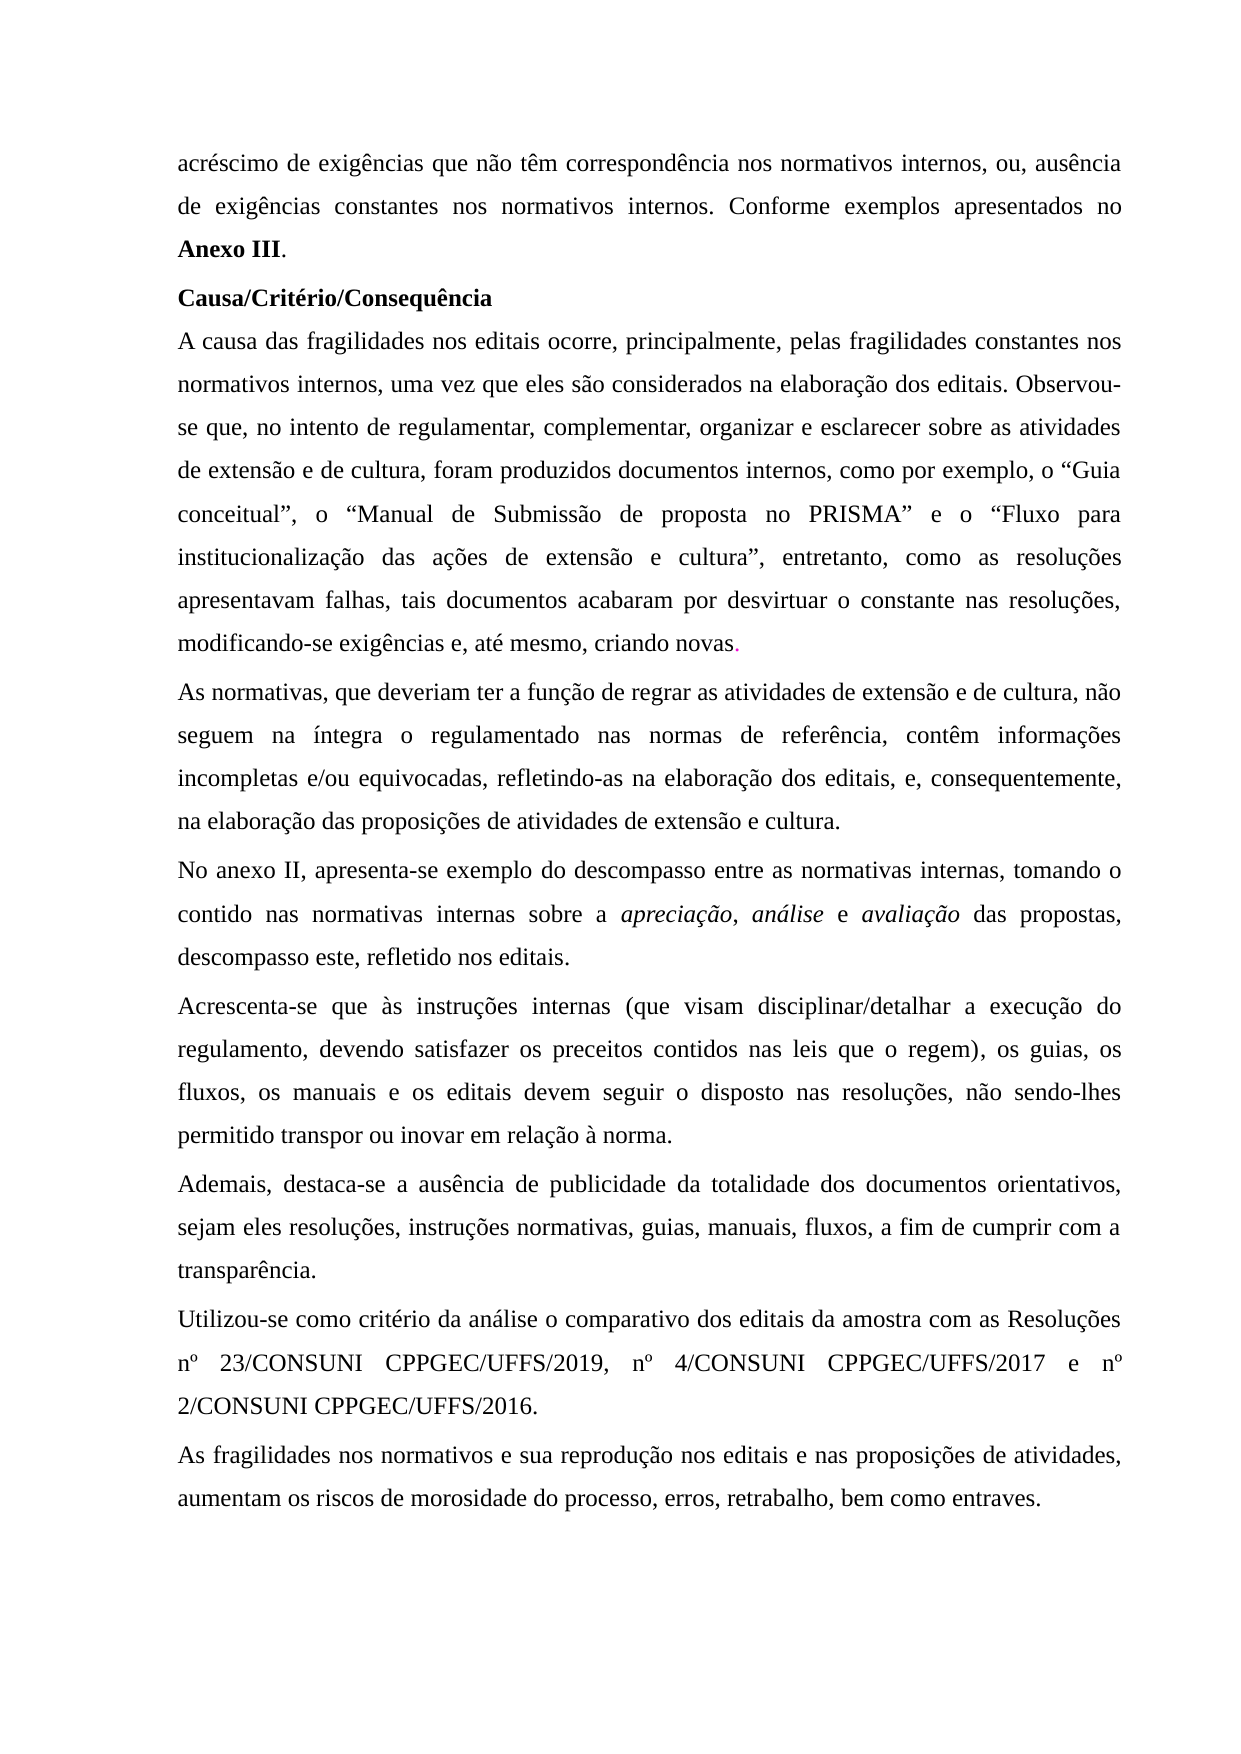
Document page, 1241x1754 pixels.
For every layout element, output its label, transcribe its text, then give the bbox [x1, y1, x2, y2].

list Causa/Critério/Consequência [177, 283, 1122, 312]
list No anexo II, apresenta-se exemplo do descompasso entre as normativas internas, tomando o contido nas normativas internas sobre a apreciação, análise e avaliação das propostas, descompasso este, refletido nos editais. [177, 856, 1122, 971]
text Ademais, destaca-se a ausência de publicidade da totalidade dos documentos orientativos, sejam eles resoluções, instruções normativas, guias, manuais, fluxos, a fim de cumprir com a transparência. [177, 1169, 1122, 1284]
list As normativas, que deveriam ter a função de regrar as atividades de extensão e de cultura, não seguem na íntegra o regulamentado nas normas de referência, contêm informações incompletas e/ou equivocadas, refletindo-as na elaboração dos editais, e, consequentemente, na elaboração das proposições de atividades de extensão e cultura. [177, 677, 1122, 835]
list acréscimo de exigências que não têm correspondência nos normativos internos, ou, ausência de exigências constantes nos normativos internos. Conforme exemplos apresentados no Anexo III. [177, 148, 1122, 263]
list As fragilidades nos normativos e sua reprodução nos editais e nas proposições de atividades, aumentam os riscos de morosidade do processo, erros, retrabalho, bem como entraves. [177, 1440, 1122, 1512]
list Utilizou-se como critério da análise o comparativo dos editais da amostra com as Resoluções nº 23/CONSUNI CPPGEC/UFFS/2019, nº 4/CONSUNI CPPGEC/UFFS/2017 e nº 2/CONSUNI CPPGEC/UFFS/2016. [177, 1304, 1122, 1419]
list A causa das fragilidades nos editais ocorre, principalmente, pelas fragilidades constantes nos normativos internos, uma vez que eles são considerados na elaboração dos editais. Observou-se que, no intento de regulamentar, complementar, organizar e esclarecer sobre as atividades de extensão e de cultura, foram produzidos documentos internos, como por exemplo, o “Guia conceitual”, o “Manual de Submissão de proposta no PRISMA” e o “Fluxo para institucionalização das ações de extensão e cultura”, entretanto, como as resoluções apresentavam falhas, tais documentos acabaram por desvirtuar o constante nas resoluções, modificando-se exigências e, até mesmo, criando novas. [177, 326, 1122, 657]
text Acrescenta-se que às instruções internas (que visam disciplinar/detalhar a execução do regulamento, devendo satisfazer os preceitos contidos nas leis que o regem), os guias, os fluxos, os manuais e os editais devem seguir o disposto nas resoluções, não sendo-lhes permitido transpor ou inovar em relação à norma. [177, 991, 1122, 1149]
